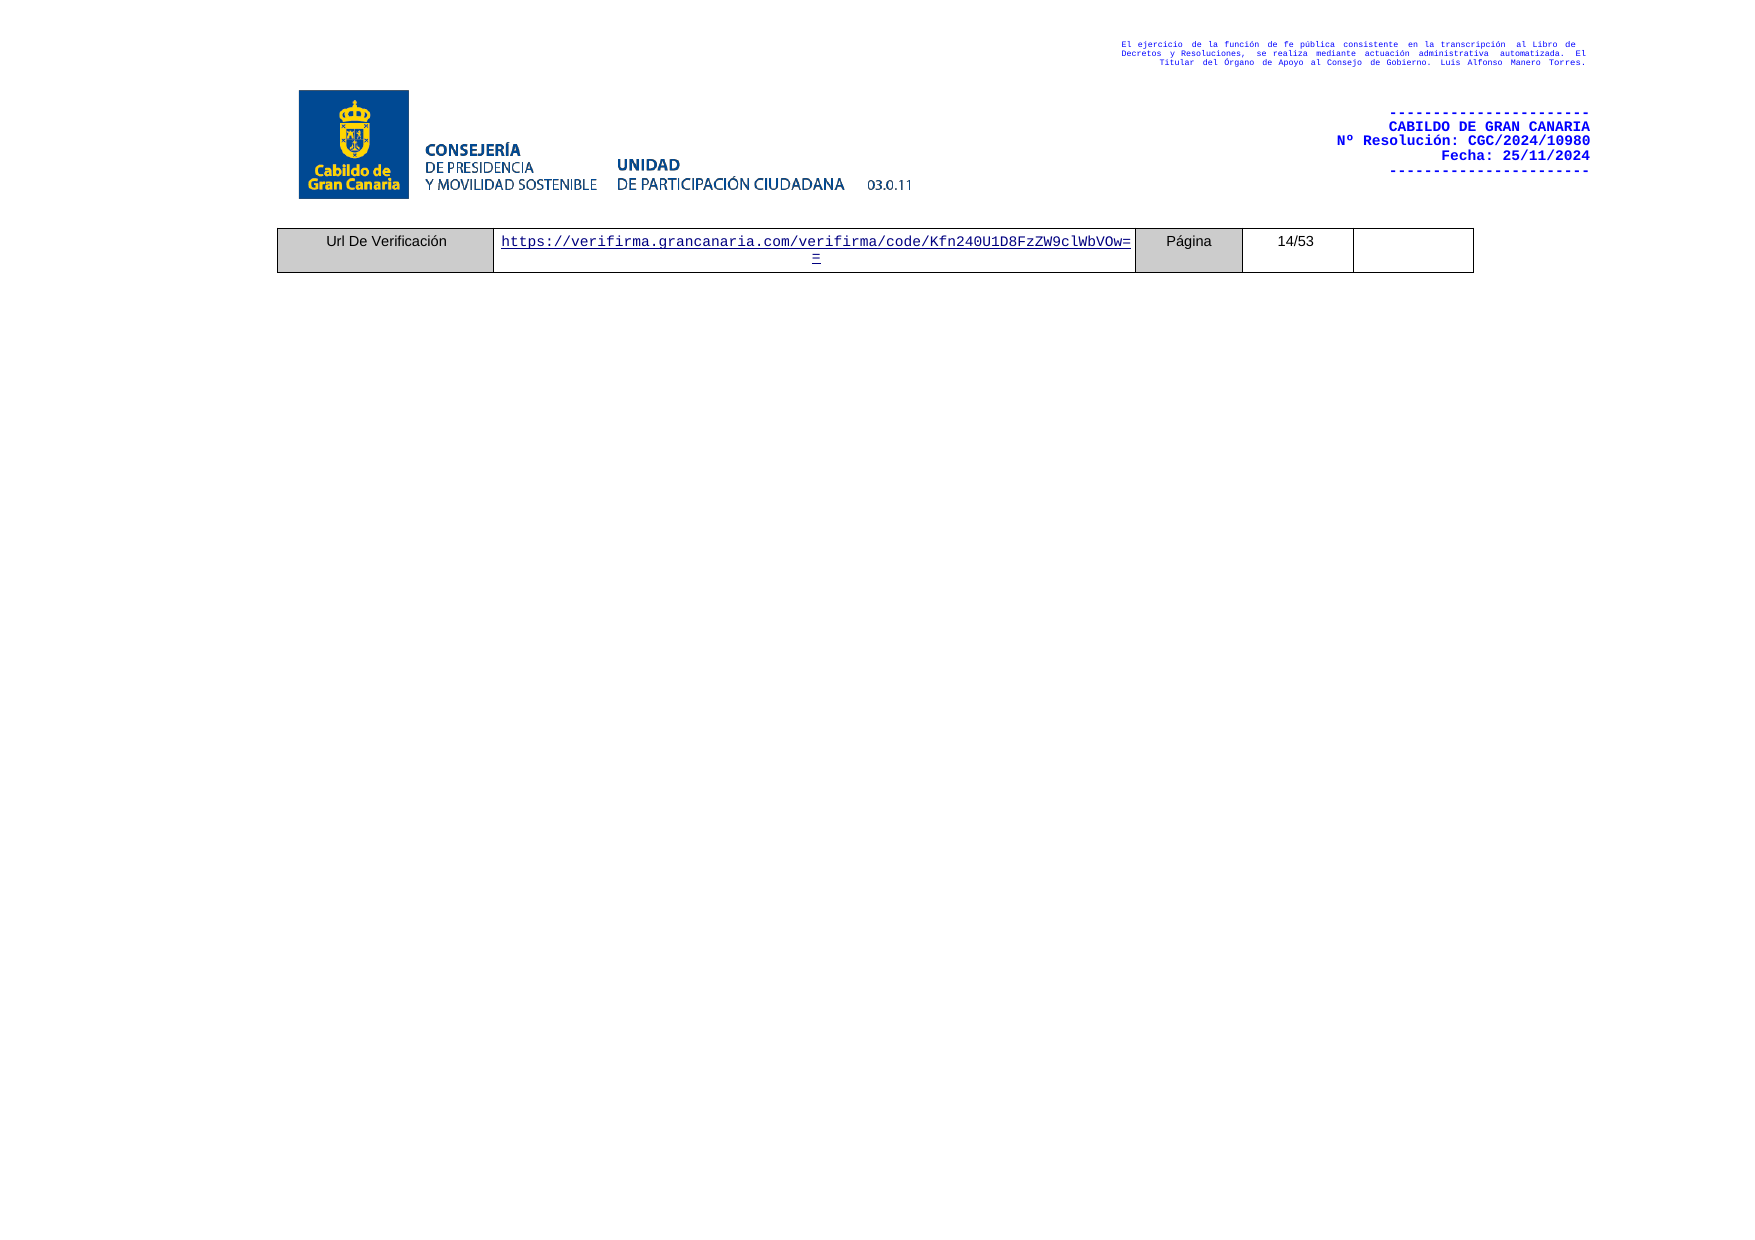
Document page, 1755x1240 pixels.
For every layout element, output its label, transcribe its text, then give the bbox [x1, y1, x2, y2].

table_cell 14/53 [1243, 229, 1353, 272]
table_cell Página [1136, 229, 1242, 272]
table_cell Url De Verificación [278, 229, 493, 272]
table_cell https://verifirma.grancanaria.com/verifirma/code/Kfn240U1D8FzZW9clWbVOw= = [494, 229, 1135, 272]
table_header [1354, 229, 1473, 272]
